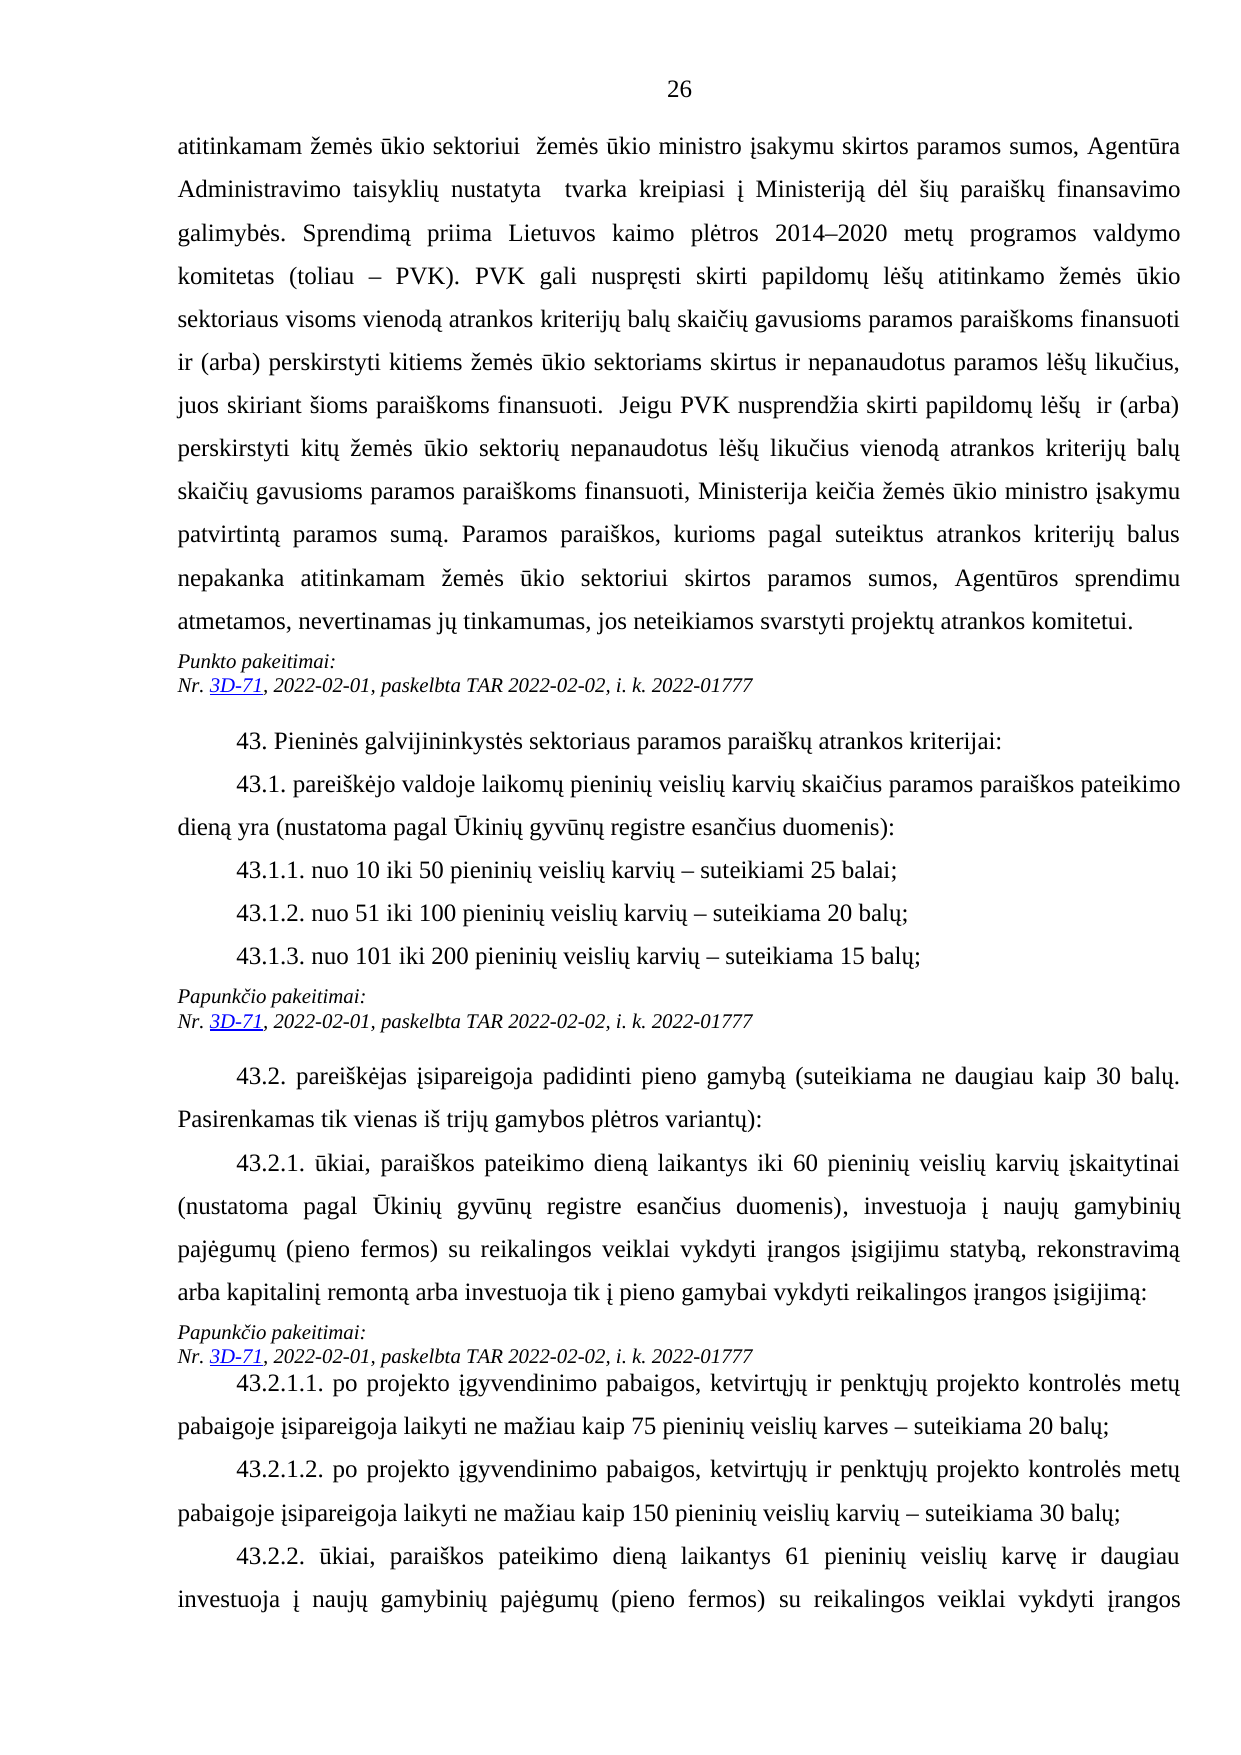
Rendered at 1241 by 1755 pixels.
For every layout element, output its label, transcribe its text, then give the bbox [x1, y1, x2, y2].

text Papunkčio pakeitimai: [177, 1320, 1181, 1344]
text 43. Pieninės galvijininkystės sektoriaus paramos paraiškų atrankos kriterijai: [177, 726, 1181, 754]
text atitinkamam žemės ūkio sektoriui žemės ūkio ministro įsakymu skirtos paramos sumos, Agentūra Administravimo taisyklių nustatyta tvarka kreipiasi į Ministeriją dėl šių paraiškų finansavimo galimybės. Sprendimą priima Lietuvos kaimo plėtros 2014–2020 metų programos valdymo komitetas (toliau – PVK). PVK gali nuspręsti skirti papildomų lėšų atitinkamo žemės ūkio sektoriaus visoms vienodą atrankos kriterijų balų skaičių gavusioms paramos paraiškoms finansuoti ir (arba) perskirstyti kitiems žemės ūkio sektoriams skirtus ir nepanaudotus paramos lėšų likučius, juos skiriant šioms paraiškoms finansuoti. Jeigu PVK nusprendžia skirti papildomų lėšų ir (arba) perskirstyti kitų žemės ūkio sektorių nepanaudotus lėšų likučius vienodą atrankos kriterijų balų skaičių gavusioms paramos paraiškoms finansuoti, Ministerija keičia žemės ūkio ministro įsakymu patvirtintą paramos sumą. Paramos paraiškos, kurioms pagal suteiktus atrankos kriterijų balus nepakanka atitinkamam žemės ūkio sektoriui skirtos paramos sumos, Agentūros sprendimu atmetamos, nevertinamas jų tinkamumas, jos neteikiamos svarstyti projektų atrankos komitetui. [177, 131, 1181, 634]
text 43.1.1. nuo 10 iki 50 pieninių veislių karvių – suteikiami 25 balai; [177, 855, 1181, 884]
text 43.2.1. ūkiai, paraiškos pateikimo dieną laikantys iki 60 pieninių veislių karvių įskaitytinai (nustatoma pagal Ūkinių gyvūnų registre esančius duomenis), investuoja į naujų gamybinių pajėgumų (pieno fermos) su reikalingos veiklai vykdyti įrangos įsigijimu statybą, rekonstravimą arba kapitalinį remontą arba investuoja tik į pieno gamybai vykdyti reikalingos įrangos įsigijimą: [177, 1148, 1181, 1306]
text Punkto pakeitimai: [177, 649, 1181, 673]
text 43.2.2. ūkiai, paraiškos pateikimo dieną laikantys 61 pieninių veislių karvę ir daugiau investuoja į naujų gamybinių pajėgumų (pieno fermos) su reikalingos veiklai vykdyti įrangos [177, 1541, 1181, 1613]
text 43.2.1.1. po projekto įgyvendinimo pabaigos, ketvirtųjų ir penktųjų projekto kontrolės metų pabaigoje įsipareigoja laikyti ne mažiau kaip 75 pieninių veislių karves – suteikiama 20 balų; [177, 1368, 1181, 1440]
text Nr. 3D-71, 2022-02-01, paskelbta TAR 2022-02-02, i. k. 2022-01777 [177, 673, 1181, 697]
text 43.2. pareiškėjas įsipareigoja padidinti pieno gamybą (suteikiama ne daugiau kaip 30 balų. Pasirenkamas tik vienas iš trijų gamybos plėtros variantų): [177, 1061, 1181, 1133]
text 43.1.2. nuo 51 iki 100 pieninių veislių karvių – suteikiama 20 balų; [177, 898, 1181, 927]
text 43.1. pareiškėjo valdoje laikomų pieninių veislių karvių skaičius paramos paraiškos pateikimo dieną yra (nustatoma pagal Ūkinių gyvūnų registre esančius duomenis): [177, 769, 1181, 841]
text Nr. 3D-71, 2022-02-01, paskelbta TAR 2022-02-02, i. k. 2022-01777 [177, 1344, 1181, 1368]
text 43.2.1.2. po projekto įgyvendinimo pabaigos, ketvirtųjų ir penktųjų projekto kontrolės metų pabaigoje įsipareigoja laikyti ne mažiau kaip 150 pieninių veislių karvių – suteikiama 30 balų; [177, 1454, 1181, 1526]
text Papunkčio pakeitimai: [177, 984, 1181, 1008]
text Nr. 3D-71, 2022-02-01, paskelbta TAR 2022-02-02, i. k. 2022-01777 [177, 1008, 1181, 1033]
text 43.1.3. nuo 101 iki 200 pieninių veislių karvių – suteikiama 15 balų; [177, 941, 1181, 970]
